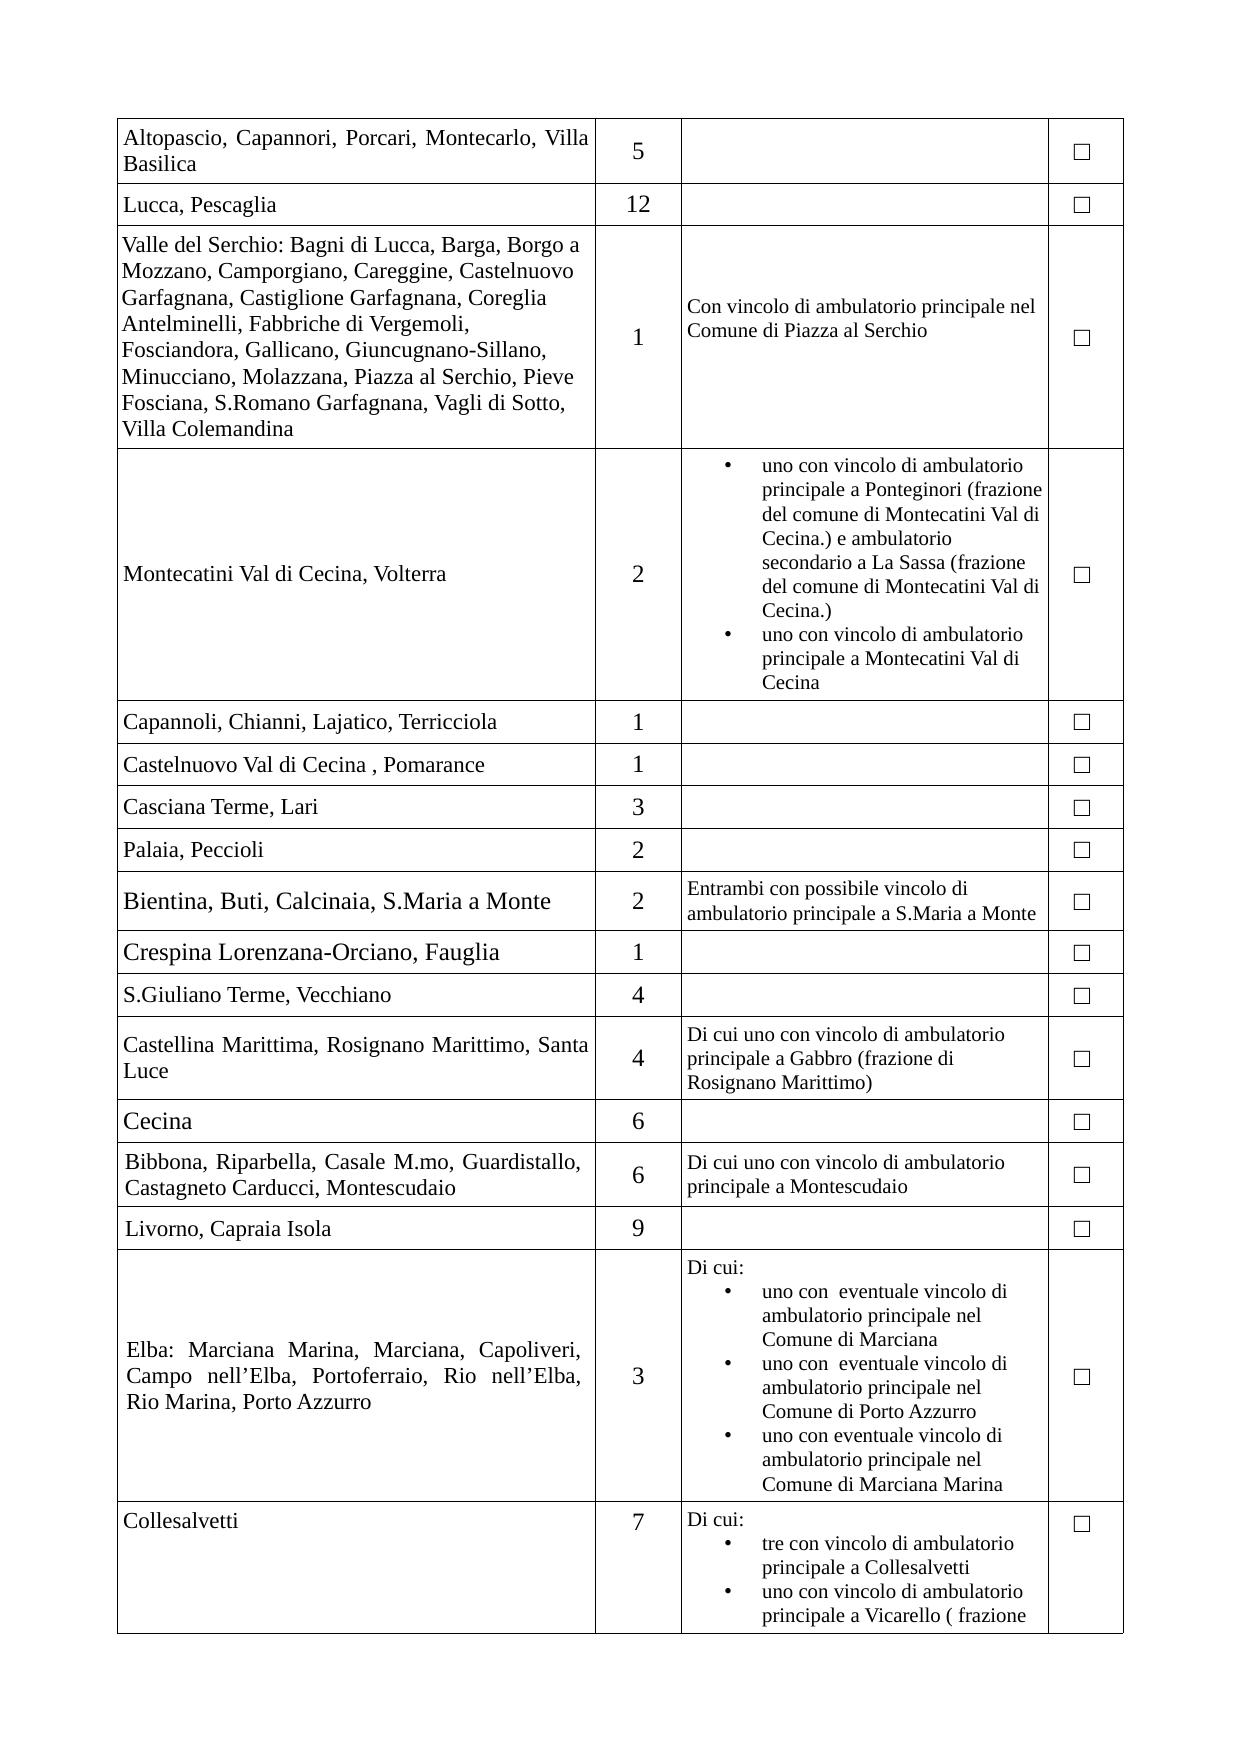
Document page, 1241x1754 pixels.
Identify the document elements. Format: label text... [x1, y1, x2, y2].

table_cell 6 [596, 1143, 681, 1206]
table_cell S.Giuliano Terme, Vecchiano [118, 974, 595, 1016]
table_cell Di cui: tre con vincolo di ambulatorio principale a Collesalvetti uno con vincolo di ambulatorio principale a Vicarello ( frazione [682, 1502, 1048, 1633]
table_cell [682, 701, 1048, 742]
table_cell 9 [596, 1207, 681, 1249]
table_cell Bientina, Buti, Calcinaia, S.Maria a Monte [118, 872, 595, 930]
table_cell Capannoli, Chianni, Lajatico, Terricciola [118, 701, 595, 742]
table_cell 7 [596, 1502, 681, 1633]
table_cell □ [1049, 226, 1123, 447]
table_cell [682, 974, 1048, 1016]
table_cell 3 [596, 786, 681, 828]
table_cell Crespina Lorenzana-Orciano, Fauglia [118, 931, 595, 973]
table_cell Entrambi con possibile vincolo di ambulatorio principale a S.Maria a Monte [682, 872, 1048, 930]
table_cell □ [1049, 744, 1123, 785]
table_cell 2 [596, 872, 681, 930]
table_cell [682, 1207, 1048, 1249]
table_cell □ [1049, 1502, 1123, 1633]
table_cell Elba: Marciana Marina, Marciana, Capoliveri, Campo nell’Elba, Portoferraio, Rio nell’Elba, Rio Marina, Porto Azzurro [118, 1250, 595, 1501]
table_cell [682, 184, 1048, 225]
table_cell Cecina [118, 1100, 595, 1142]
table_cell □ [1049, 974, 1123, 1016]
table_cell Bibbona, Riparbella, Casale M.mo, Guardistallo, Castagneto Carducci, Montescudaio [118, 1143, 595, 1206]
table_cell Castellina Marittima, Rosignano Marittimo, Santa Luce [118, 1017, 595, 1099]
table_cell [682, 744, 1048, 785]
table_cell Valle del Serchio: Bagni di Lucca, Barga, Borgo a Mozzano, Camporgiano, Careggine, Castelnuovo Garfagnana, Castiglione Garfagnana, Coreglia Antelminelli, Fabbriche di Vergemoli, Fosciandora, Gallicano, Giuncugnano-Sillano, Minucciano, Molazzana, Piazza al Serchio, Pieve Fosciana, S.Romano Garfagnana, Vagli di Sotto, Villa Colemandina [118, 226, 595, 447]
table_cell Di cui uno con vincolo di ambulatorio principale a Montescudaio [682, 1143, 1048, 1206]
table_cell 4 [596, 974, 681, 1016]
table_cell Lucca, Pescaglia [118, 184, 595, 225]
table_cell □ [1049, 1207, 1123, 1249]
table_cell Palaia, Peccioli [118, 829, 595, 871]
table_cell 1 [596, 701, 681, 742]
table_cell [682, 1100, 1048, 1142]
table_cell □ [1049, 1143, 1123, 1206]
table_cell 4 [596, 1017, 681, 1099]
table_cell Collesalvetti [118, 1502, 595, 1633]
table_cell 1 [596, 226, 681, 447]
table_cell 12 [596, 184, 681, 225]
table_cell [682, 931, 1048, 973]
table_cell □ [1049, 872, 1123, 930]
table_cell □ [1049, 184, 1123, 225]
table_cell □ [1049, 119, 1123, 182]
table_cell Livorno, Capraia Isola [118, 1207, 595, 1249]
table_cell 1 [596, 744, 681, 785]
table_cell □ [1049, 701, 1123, 742]
table_cell 1 [596, 931, 681, 973]
table_cell Castelnuovo Val di Cecina , Pomarance [118, 744, 595, 785]
table_cell [682, 786, 1048, 828]
table_cell 3 [596, 1250, 681, 1501]
table_cell 6 [596, 1100, 681, 1142]
table_cell 2 [596, 449, 681, 700]
table_cell Altopascio, Capannori, Porcari, Montecarlo, Villa Basilica [118, 119, 595, 182]
table_cell □ [1049, 449, 1123, 700]
table_cell 5 [596, 119, 681, 182]
table_cell Di cui: uno con eventuale vincolo di ambulatorio principale nel Comune di Marciana uno con eventuale vincolo di ambulatorio principale nel Comune di Porto Azzurro uno con eventuale vincolo di ambulatorio principale nel Comune di Marciana Marina [682, 1250, 1048, 1501]
table_cell Montecatini Val di Cecina, Volterra [118, 449, 595, 700]
table_cell [682, 829, 1048, 871]
table_cell Casciana Terme, Lari [118, 786, 595, 828]
table_cell □ [1049, 786, 1123, 828]
table_cell 2 [596, 829, 681, 871]
table_cell Con vincolo di ambulatorio principale nel Comune di Piazza al Serchio [682, 226, 1048, 447]
table_cell □ [1049, 1100, 1123, 1142]
table_cell Di cui uno con vincolo di ambulatorio principale a Gabbro (frazione di Rosignano Marittimo) [682, 1017, 1048, 1099]
table_cell □ [1049, 829, 1123, 871]
table_cell □ [1049, 931, 1123, 973]
table_cell [682, 119, 1048, 182]
table_cell □ [1049, 1250, 1123, 1501]
table_cell □ [1049, 1017, 1123, 1099]
table_cell uno con vincolo di ambulatorio principale a Ponteginori (frazione del comune di Montecatini Val di Cecina.) e ambulatorio secondario a La Sassa (frazione del comune di Montecatini Val di Cecina.) uno con vincolo di ambulatorio principale a Montecatini Val di Cecina [682, 449, 1048, 700]
